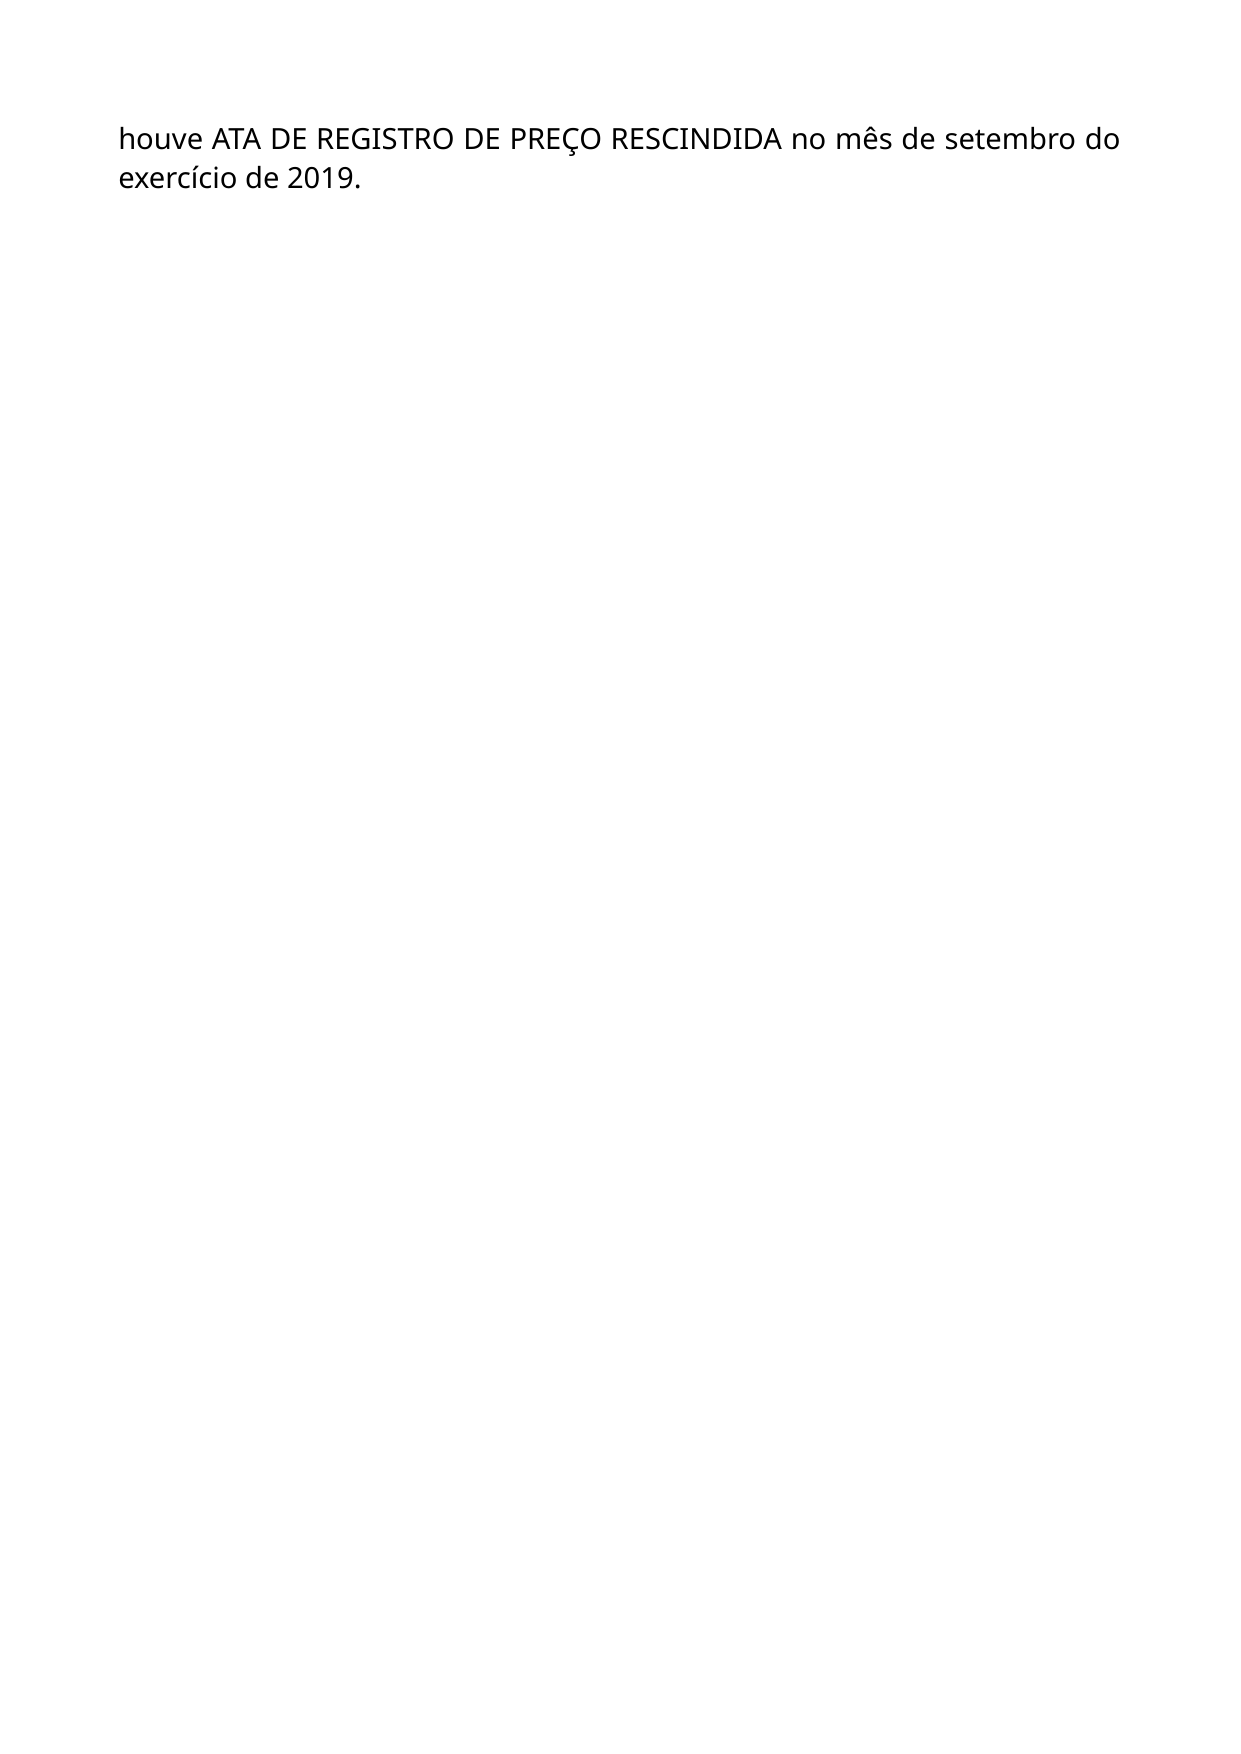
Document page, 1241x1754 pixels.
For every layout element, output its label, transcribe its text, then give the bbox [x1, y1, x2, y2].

text houve ATA DE REGISTRO DE PREÇO RESCINDIDA no mês de setembro do exercício de 2019. [118, 118, 1122, 197]
